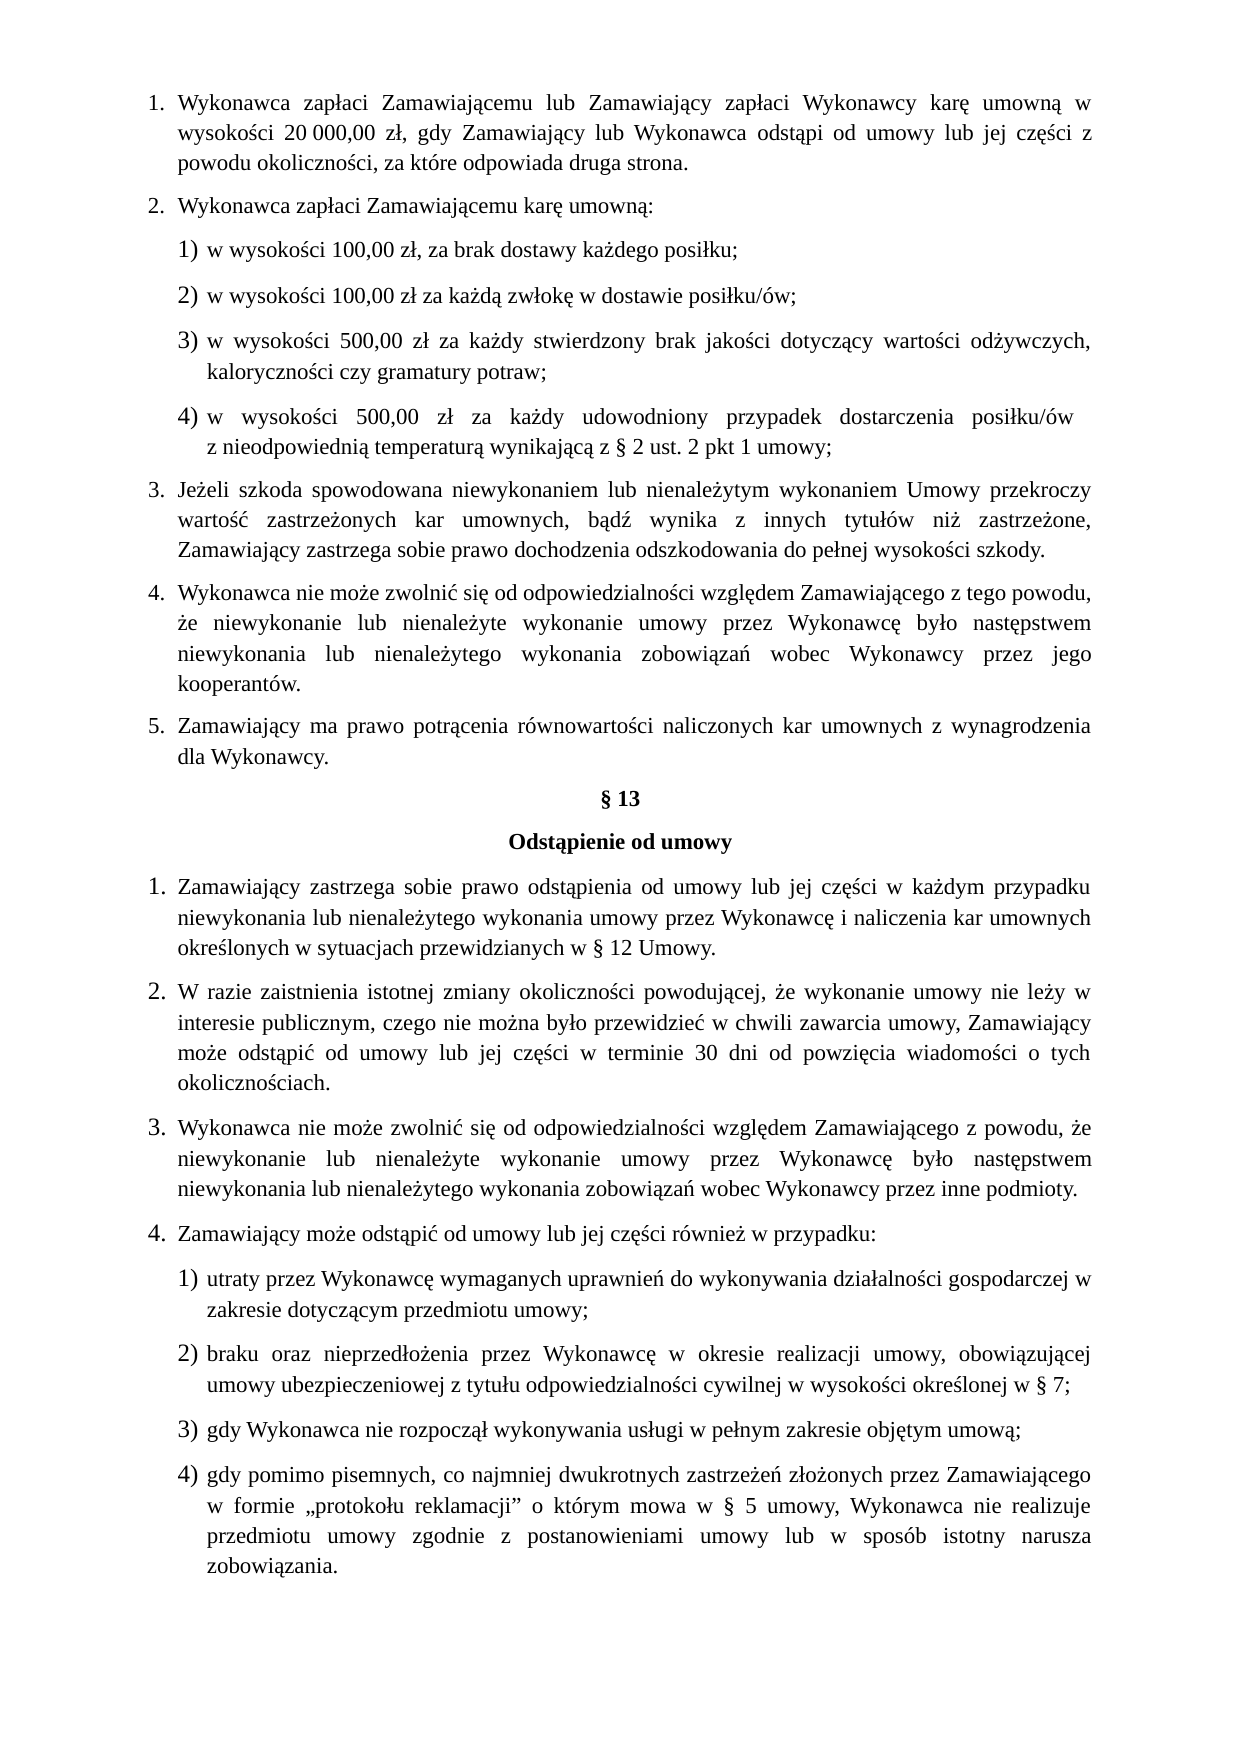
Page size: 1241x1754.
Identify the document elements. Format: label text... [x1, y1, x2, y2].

text Odstąpienie od umowy [148, 828, 1093, 854]
list w wysokości 500,00 zł za każdy stwierdzony brak jakości dotyczący wartości odżywczych, kaloryczności czy gramatury potraw; [177, 326, 1093, 384]
list Zamawiający może odstąpić od umowy lub jej części również w przypadku: [148, 1218, 1093, 1246]
list w wysokości 100,00 zł, za brak dostawy każdego posiłku; [177, 234, 1093, 263]
list Wykonawca nie może zwolnić się od odpowiedzialności względem Zamawiającego z tego powodu, że niewykonanie lub nienależyte wykonanie umowy przez Wykonawcę było następstwem niewykonania lub nienależytego wykonania zobowiązań wobec Wykonawcy przez jego kooperantów. [148, 579, 1093, 696]
list Zamawiający ma prawo potrącenia równowartości naliczonych kar umownych z wynagrodzenia dla Wykonawcy. [148, 713, 1093, 769]
list W razie zaistnienia istotnej zmiany okoliczności powodującej, że wykonanie umowy nie leży w interesie publicznym, czego nie można było przewidzieć w chwili zawarcia umowy, Zamawiający może odstąpić od umowy lub jej części w terminie 30 dni od powzięcia wiadomości o tych okolicznościach. [148, 976, 1093, 1096]
list w wysokości 500,00 zł za każdy udowodniony przypadek dostarczenia posiłku/ów z nieodpowiednią temperaturą wynikającą z § 2 ust. 2 pkt 1 umowy; [177, 401, 1093, 460]
list gdy pomimo pisemnych, co najmniej dwukrotnych zastrzeżeń złożonych przez Zamawiającego w formie „protokołu reklamacji” o którym mowa w § 5 umowy, Wykonawca nie realizuje przedmiotu umowy zgodnie z postanowieniami umowy lub w sposób istotny narusza zobowiązania. [177, 1459, 1093, 1579]
text § 13 [148, 786, 1093, 812]
list gdy Wykonawca nie rozpoczął wykonywania usługi w pełnym zakresie objętym umową; [177, 1414, 1093, 1443]
list Wykonawca zapłaci Zamawiającemu lub Zamawiający zapłaci Wykonawcy karę umowną w wysokości 20 000,00 zł, gdy Zamawiający lub Wykonawca odstąpi od umowy lub jej części z powodu okoliczności, za które odpowiada druga strona. [148, 89, 1093, 175]
list w wysokości 100,00 zł za każdą zwłokę w dostawie posiłku/ów; [177, 280, 1093, 309]
list Zamawiający zastrzega sobie prawo odstąpienia od umowy lub jej części w każdym przypadku niewykonania lub nienależytego wykonania umowy przez Wykonawcę i naliczenia kar umownych określonych w sytuacjach przewidzianych w § 12 Umowy. [148, 871, 1093, 960]
list utraty przez Wykonawcę wymaganych uprawnień do wykonywania działalności gospodarczej w zakresie dotyczącym przedmiotu umowy; [177, 1263, 1093, 1322]
list Jeżeli szkoda spowodowana niewykonaniem lub nienależytym wykonaniem Umowy przekroczy wartość zastrzeżonych kar umownych, bądź wynika z innych tytułów niż zastrzeżone, Zamawiający zastrzega sobie prawo dochodzenia odszkodowania do pełnej wysokości szkody. [148, 476, 1093, 563]
list braku oraz nieprzedłożenia przez Wykonawcę w okresie realizacji umowy, obowiązującej umowy ubezpieczeniowej z tytułu odpowiedzialności cywilnej w wysokości określonej w § 7; [177, 1338, 1093, 1397]
list Wykonawca nie może zwolnić się od odpowiedzialności względem Zamawiającego z powodu, że niewykonanie lub nienależyte wykonanie umowy przez Wykonawcę było następstwem niewykonania lub nienależytego wykonania zobowiązań wobec Wykonawcy przez inne podmioty. [148, 1112, 1093, 1201]
list Wykonawca zapłaci Zamawiającemu karę umowną: [148, 192, 1093, 218]
